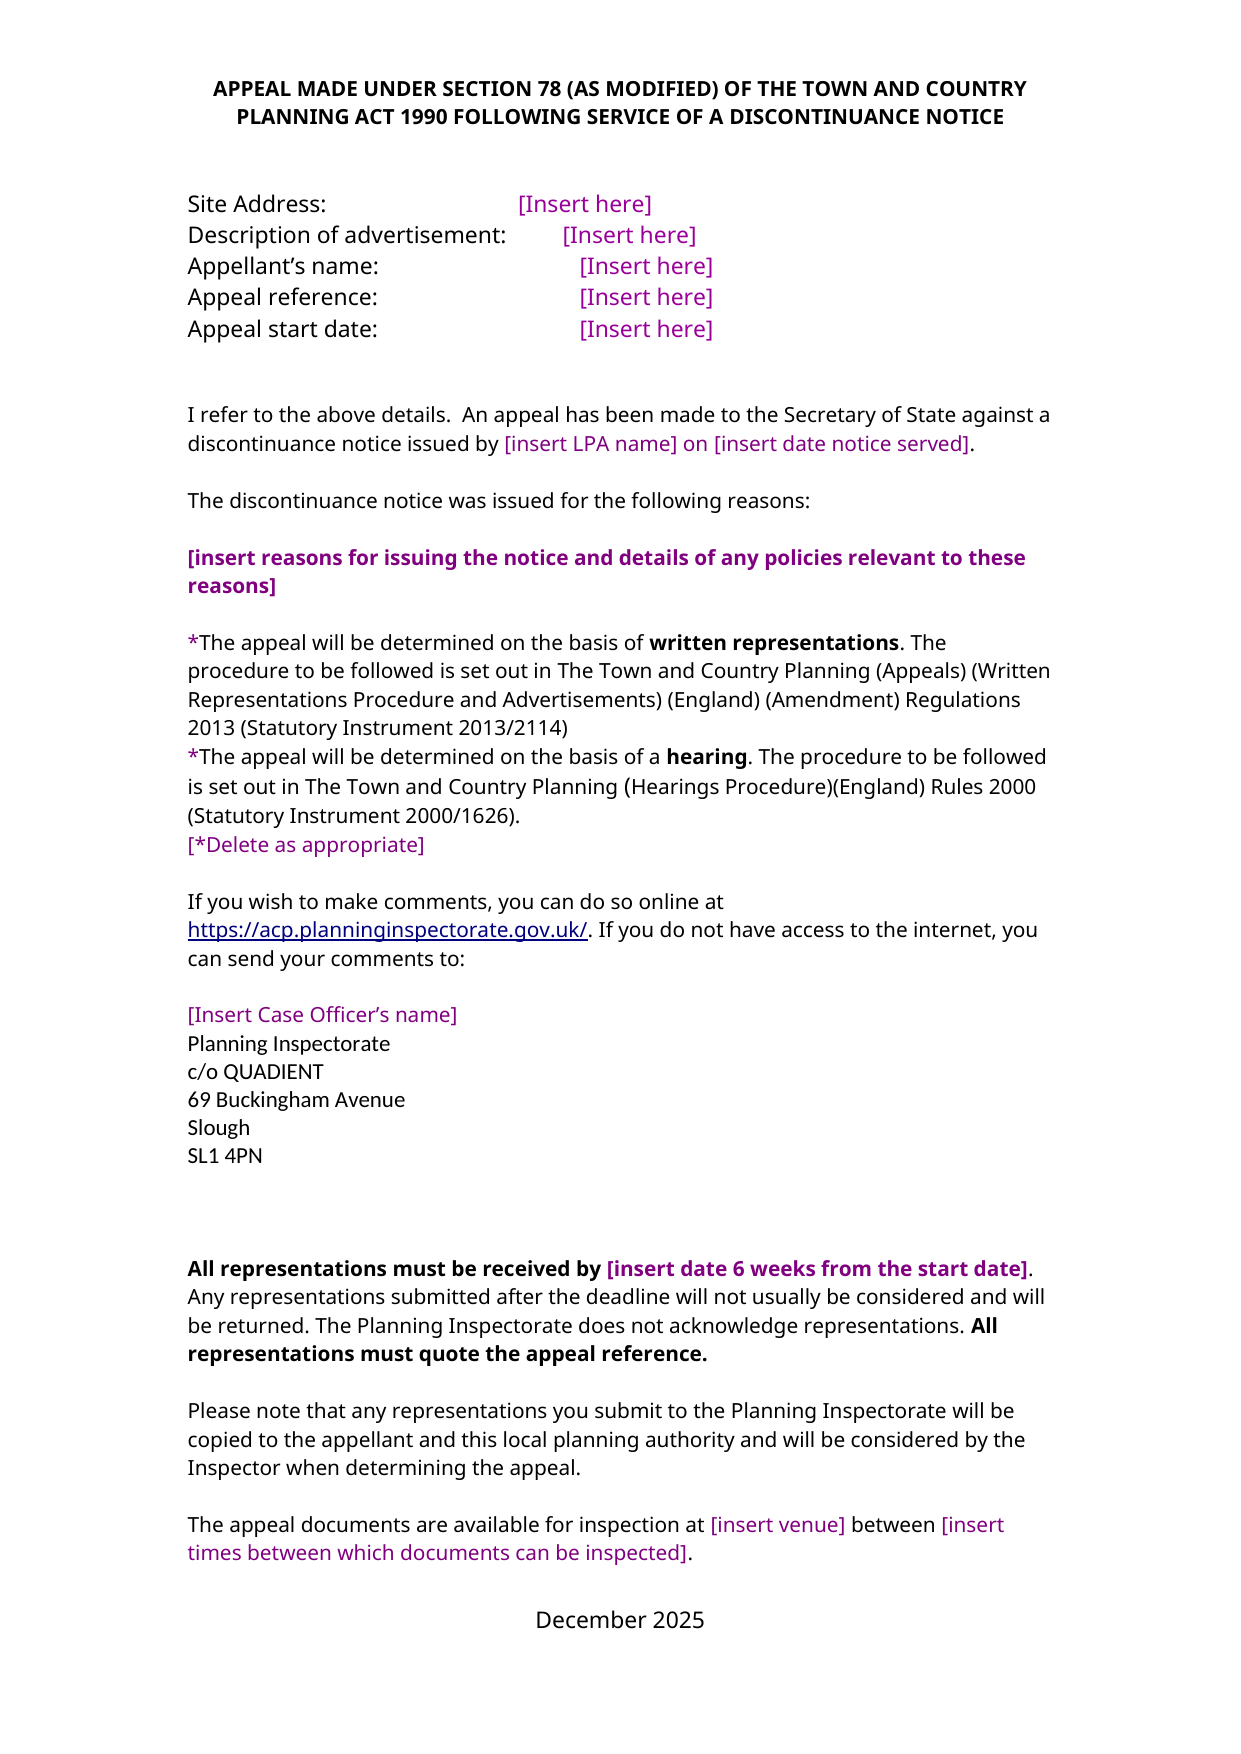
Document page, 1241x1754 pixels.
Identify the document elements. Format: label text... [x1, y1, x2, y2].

text Appellant’s name: [Insert here] [187, 250, 1053, 281]
text [insert reasons for issuing the notice and details of any policies relevant to these reasons] [187, 543, 1053, 600]
text *The appeal will be determined on the basis of written representations. The procedure to be followed is set out in The Town and Country Planning (Appeals) (Written Representations Procedure and Advertisements) (England) (Amendment) Regulations 2013 (Statutory Instrument 2013/2114) [187, 628, 1053, 742]
text Appeal start date: [Insert here] [187, 312, 1053, 344]
text Description of advertisement: [Insert here] [187, 219, 1053, 250]
text I refer to the above details. An appeal has been made to the Secretary of State against a discontinuance notice issued by [insert LPA name] on [insert date notice served]. [187, 401, 1053, 457]
text Site Address: [Insert here] [187, 187, 1053, 219]
text *The appeal will be determined on the basis of a hearing. The procedure to be followed is set out in The Town and Country Planning (Hearings Procedure)(England) Rules 2000 (Statutory Instrument 2000/1626). [187, 742, 1053, 830]
text The appeal documents are available for inspection at [insert venue] between [insert times between which documents can be inspected]. [187, 1510, 1053, 1567]
text If you wish to make comments, you can do so online at https://acp.planninginspectorate.gov.uk/. If you do not have access to the internet, you can send your comments to: [187, 887, 1053, 972]
text APPEAL MADE UNDER SECTION 78 (AS MODIFIED) OF THE TOWN AND COUNTRY PLANNING ACT 1990 FOLLOWING SERVICE OF A DISCONTINUANCE NOTICE [187, 74, 1053, 131]
text [*Delete as appropriate] [187, 830, 1053, 858]
text Planning Inspectorate c/o QUADIENT 69 Buckingham Avenue Slough SL1 4PN [187, 1029, 1053, 1197]
text All representations must be received by [insert date 6 weeks from the start date]. Any representations submitted after the deadline will not usually be considered and will be returned. The Planning Inspectorate does not acknowledge representations. All representations must quote the appeal reference. [187, 1254, 1053, 1368]
text Appeal reference: [Insert here] [187, 281, 1053, 312]
text The discontinuance notice was issued for the following reasons: [187, 486, 1053, 514]
text [Insert Case Officer’s name] [187, 1001, 1053, 1029]
text Please note that any representations you submit to the Planning Inspectorate will be copied to the appellant and this local planning authority and will be considered by the Inspector when determining the appeal. [187, 1396, 1053, 1482]
